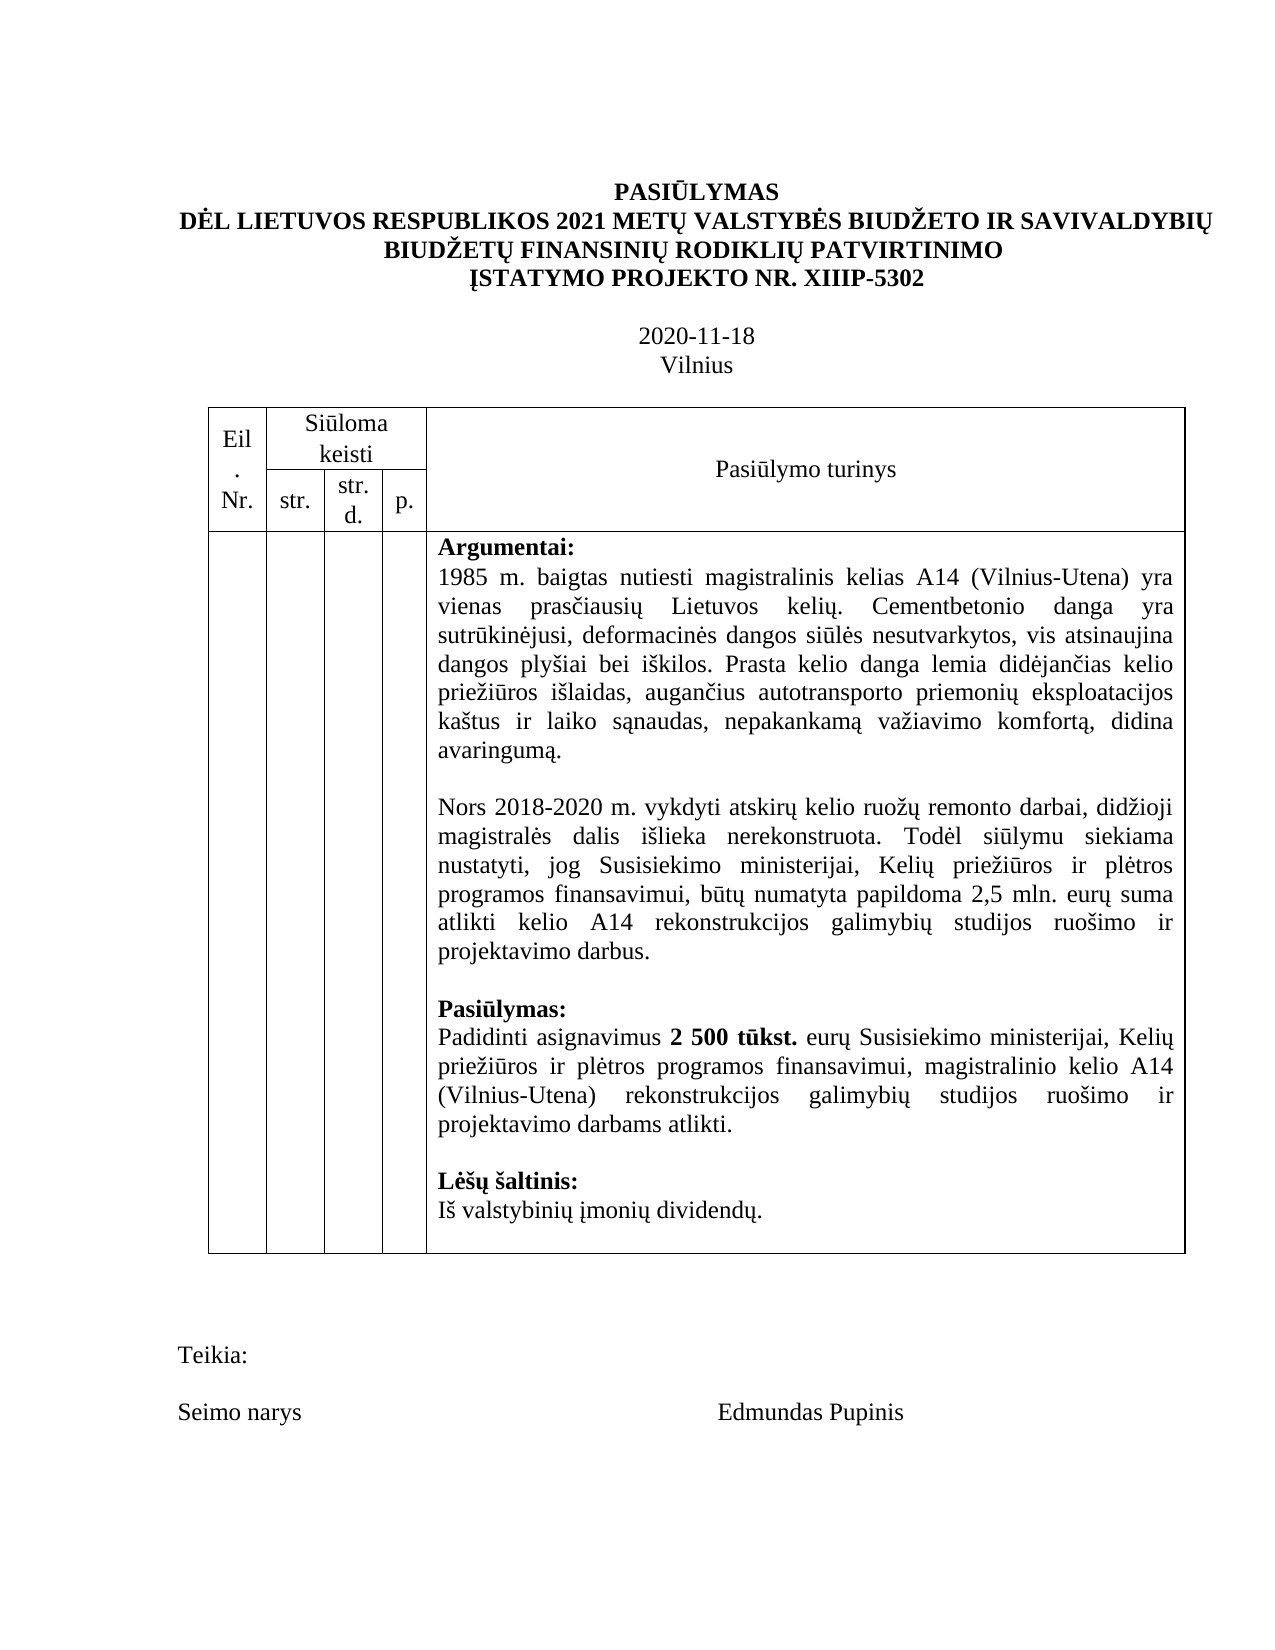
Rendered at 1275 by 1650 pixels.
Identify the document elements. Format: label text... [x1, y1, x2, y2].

table_cell [267, 532, 324, 1252]
text DĖL LIETUVOS RESPUBLIKOS 2021 METŲ VALSTYBĖS BIUDŽETO IR SAVIVALDYBIŲ BIUDŽETŲ FINANSINIŲ RODIKLIŲ PATVIRTINIMO [177, 206, 1216, 263]
table_cell [209, 532, 266, 1252]
table_cell str. d. [325, 470, 382, 531]
table_header Siūloma keisti [267, 408, 426, 469]
text Vilnius [177, 350, 1216, 378]
table_cell Argumentai: 1985 m. baigtas nutiesti magistralinis kelias A14 (Vilnius-Utena) yra vienas prasčiausių Lietuvos kelių. Cementbetonio danga yra sutrūkinėjusi, deformacinės dangos siūlės nesutvarkytos, vis atsinaujina dangos plyšiai bei iškilos. Prasta kelio danga lemia didėjančias kelio priežiūros išlaidas, augančius autotransporto priemonių eksploatacijos kaštus ir laiko sąnaudas, nepakankamą važiavimo komfortą, didina avaringumą. Nors 2018-2020 m. vykdyti atskirų kelio ruožų remonto darbai, didžioji magistralės dalis išlieka nerekonstruota. Todėl siūlymu siekiama nustatyti, jog Susisiekimo ministerijai, Kelių priežiūros ir plėtros programos finansavimui, būtų numatyta papildoma 2,5 mln. eurų suma atlikti kelio A14 rekonstrukcijos galimybių studijos ruošimo ir projektavimo darbus. Pasiūlymas: Padidinti asignavimus 2 500 tūkst. eurų Susisiekimo ministerijai, Kelių priežiūros ir plėtros programos finansavimui, magistralinio kelio A14 (Vilnius-Utena) rekonstrukcijos galimybių studijos ruošimo ir projektavimo darbams atlikti. Lėšų šaltinis: Iš valstybinių įmonių dividendų. [427, 532, 1184, 1252]
text 2020-11-18 [177, 321, 1216, 350]
table_header Pasiūlymo turinys [427, 408, 1184, 531]
text ĮSTATYMO PROJEKTO NR. XIIIP-5302 [177, 263, 1216, 292]
table_cell p. [383, 470, 426, 531]
text PASIŪLYMAS [177, 177, 1216, 206]
table_header Eil. Nr. [209, 408, 266, 531]
table_cell [325, 532, 382, 1252]
table_cell [383, 532, 426, 1252]
text Seimo narys Edmundas Pupinis [177, 1397, 1216, 1426]
table_cell str. [267, 470, 324, 531]
text Teikia: [177, 1340, 1216, 1368]
